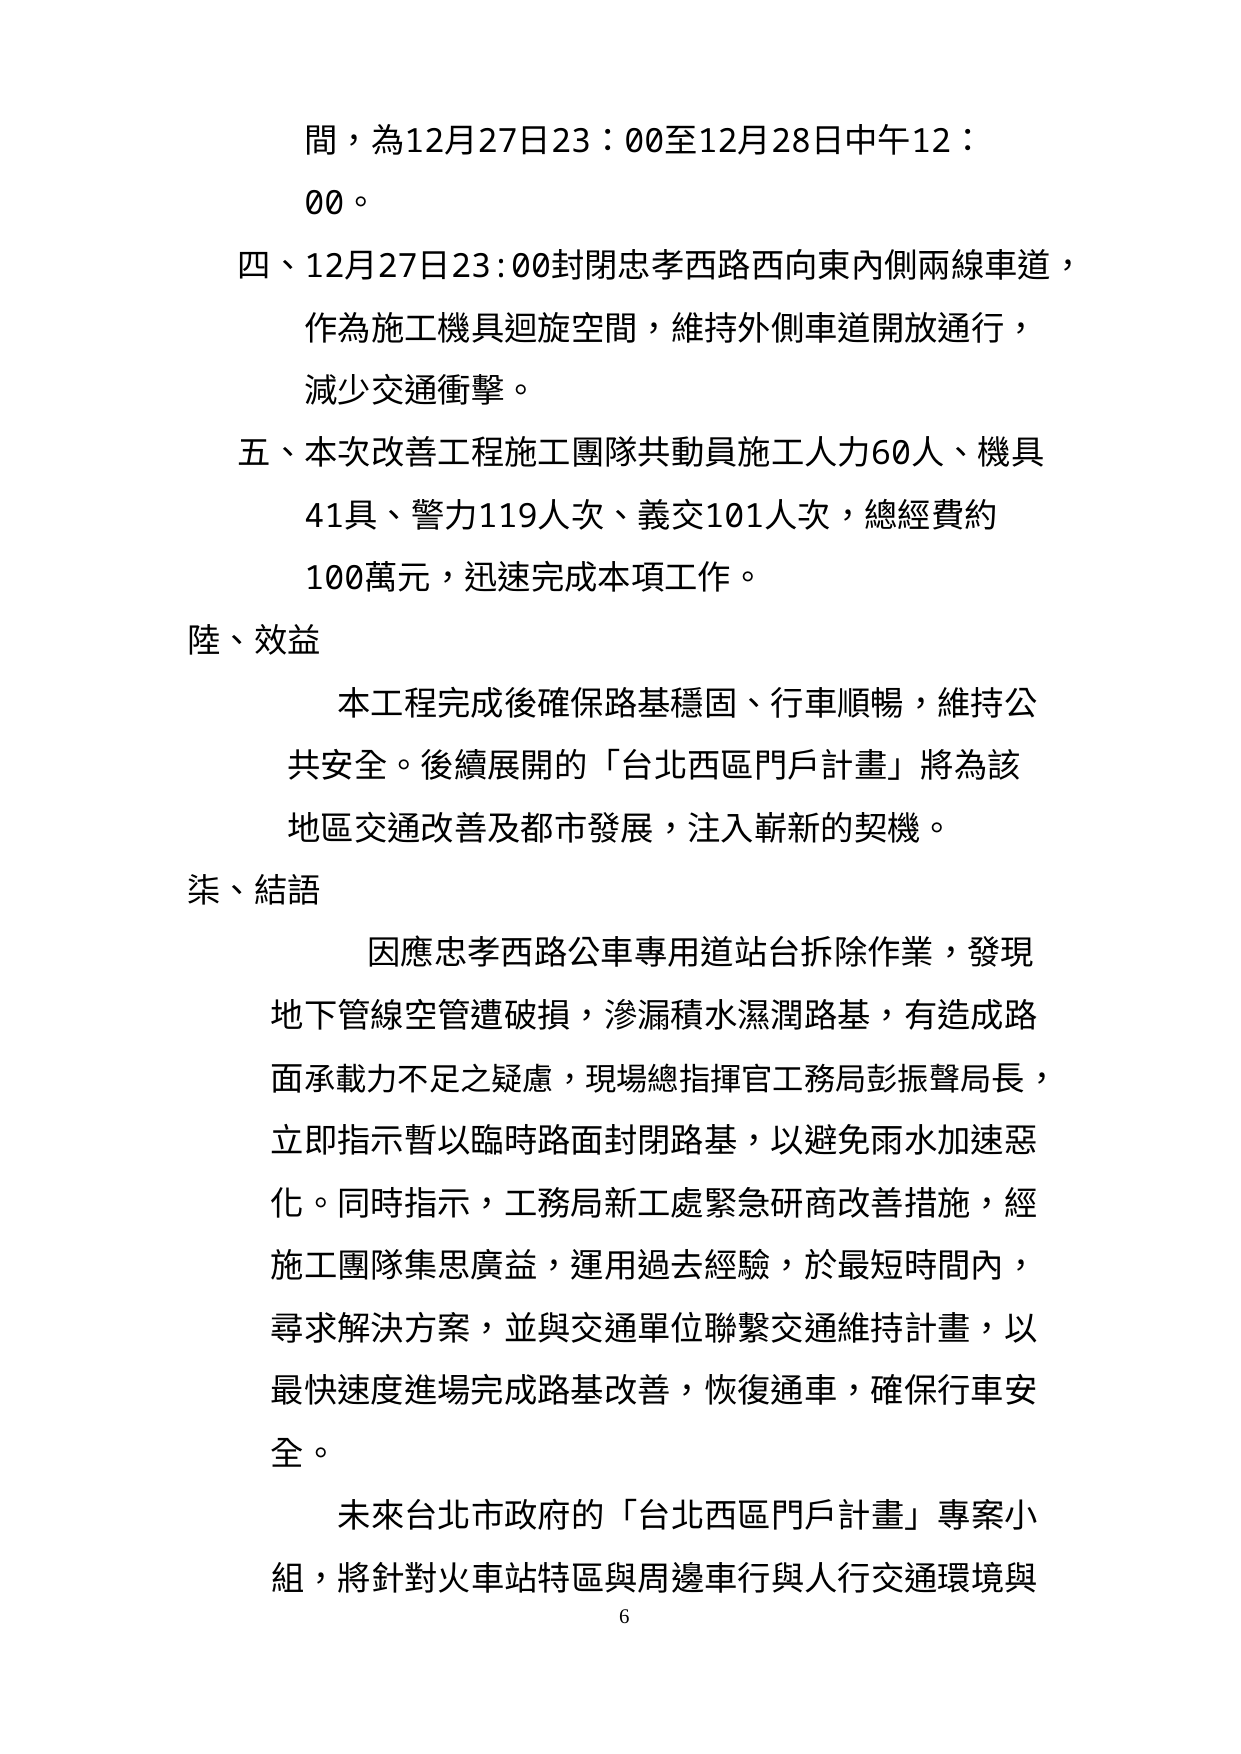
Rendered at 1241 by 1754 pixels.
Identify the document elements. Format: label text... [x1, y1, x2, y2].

text 四、12月27日23:00封閉忠孝西路西向東內側兩線車道，作為施工機具迴旋空間，維持外側車道開放通行，減少交通衝擊。 [237, 221, 1053, 409]
text 本工程完成後確保路基穩固、行車順暢，維持公共安全。後續展開的「台北西區門戶計畫」將為該地區交通改善及都市發展，注入嶄新的契機。 [287, 659, 1053, 846]
text 未來台北市政府的「台北西區門戶計畫」專案小組，將針對火車站特區與周邊車行與人行交通環境與 [271, 1471, 1053, 1596]
text 間，為12月27日23：00至12月28日中午12：00。 [237, 96, 1053, 221]
text 陸、效益 [187, 596, 1053, 659]
text 五、本次改善工程施工團隊共動員施工人力60人、機具41具、警力119人次、義交101人次，總經費約100萬元，迅速完成本項工作。 [237, 409, 1053, 596]
text 因應忠孝西路公車專用道站台拆除作業，發現地下管線空管遭破損，滲漏積水濕潤路基，有造成路面承載力不足之疑慮，現場總指揮官工務局彭振聲局長，立即指示暫以臨時路面封閉路基，以避免雨水加速惡化。同時指示，工務局新工處緊急研商改善措施，經施工團隊集思廣益，運用過去經驗，於最短時間內，尋求解決方案，並與交通單位聯繫交通維持計畫，以最快速度進場完成路基改善，恢復通車，確保行車安全。 [187, 909, 1053, 1471]
text 柒、結語 [187, 846, 1053, 909]
